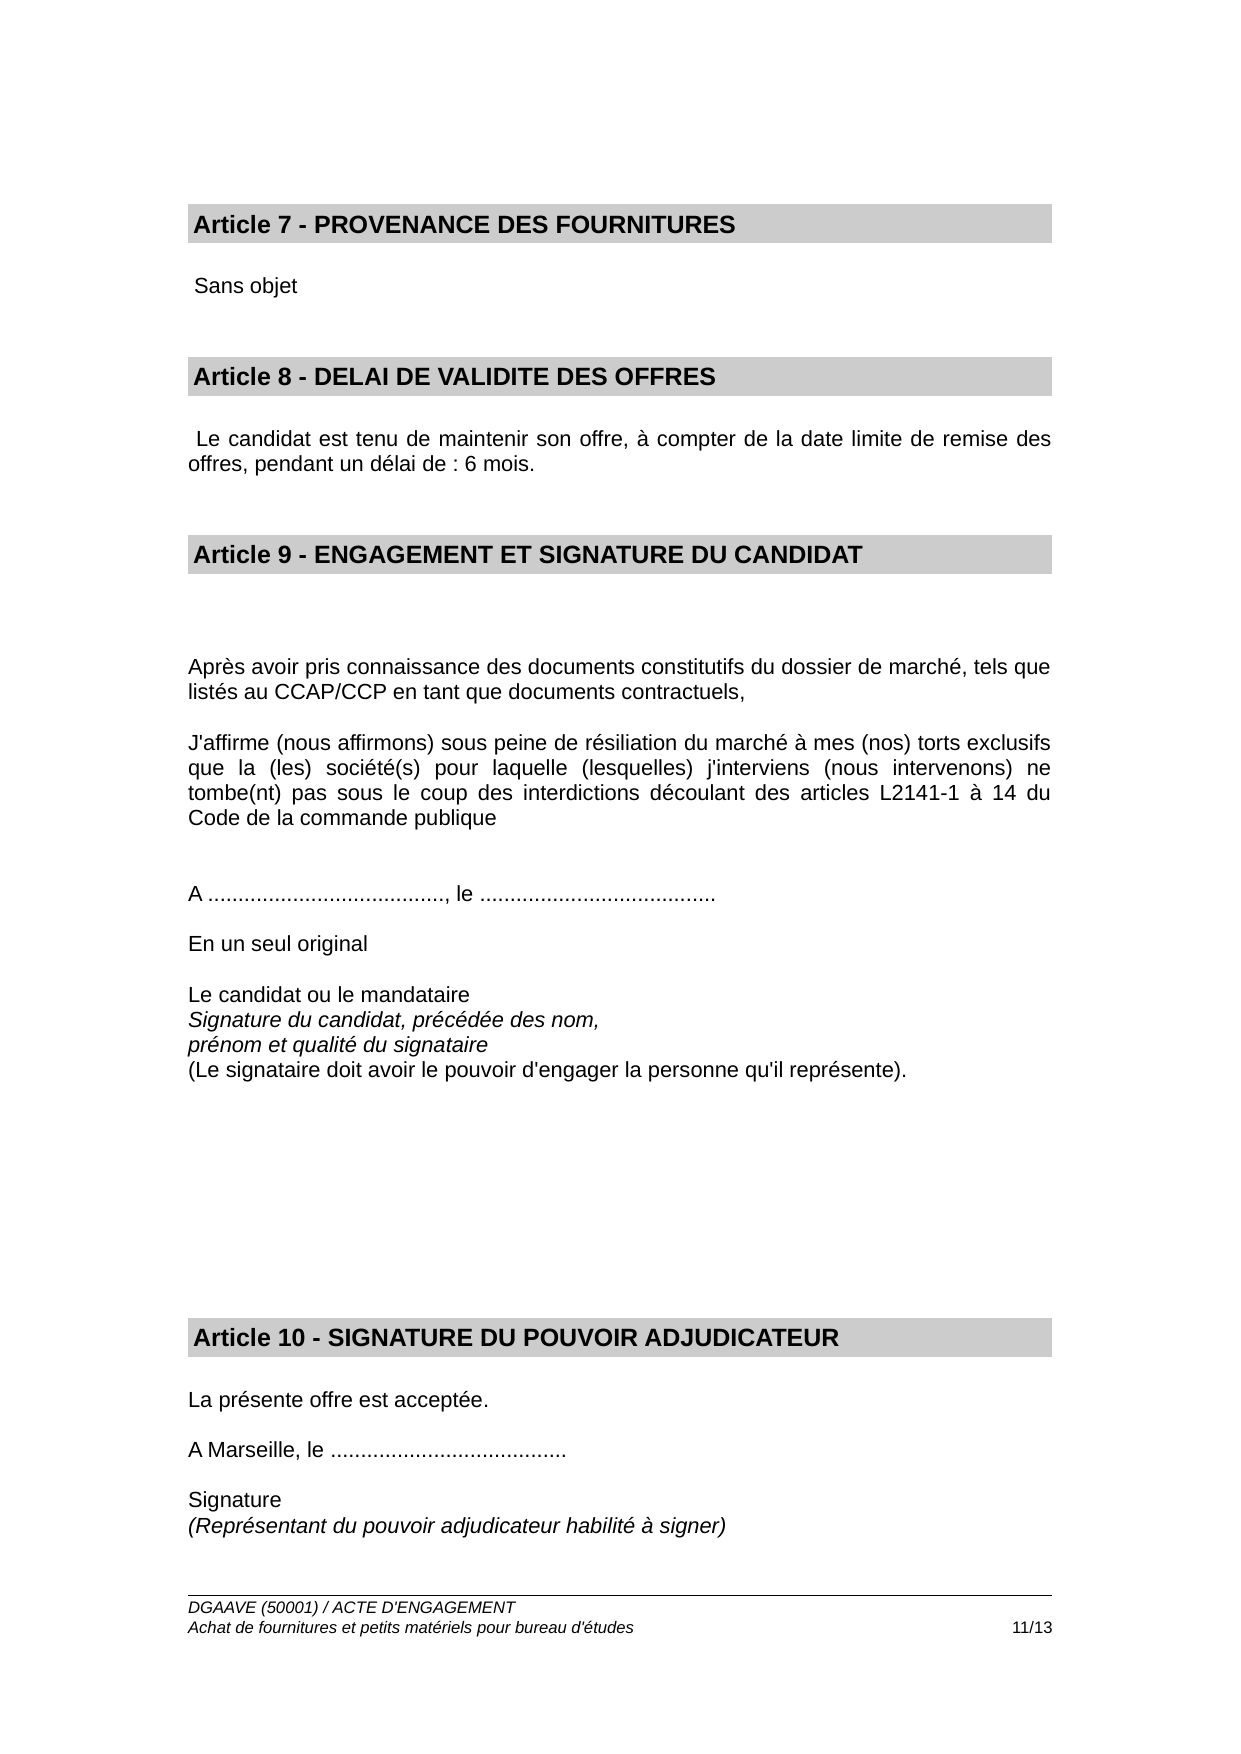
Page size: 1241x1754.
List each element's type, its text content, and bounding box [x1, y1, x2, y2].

text A Marseille, le ....................................... [188, 1437, 1052, 1462]
text Le candidat est tenu de maintenir son offre, à compter de la date limite de remise des offres, pendant un délai de : 6 mois. [188, 426, 1052, 476]
text Signature du candidat, précédée des nom, [188, 1007, 1052, 1032]
text Après avoir pris connaissance des documents constitutifs du dossier de marché, tels que listés au CCAP/CCP en tant que documents contractuels, [188, 654, 1052, 704]
subtitle PROVENANCE DES FOURNITURES [190, 207, 1050, 241]
text En un seul original [188, 931, 1052, 957]
text prénom et qualité du signataire [188, 1032, 1052, 1057]
text J'affirme (nous affirmons) sous peine de résiliation du marché à mes (nos) torts exclusifs que la (les) société(s) pour laquelle (lesquelles) j'interviens (nous intervenons) ne tombe(nt) pas sous le coup des interdictions découlant des articles L2141-1 à 14 du Code de la commande publique [188, 730, 1052, 831]
subtitle ENGAGEMENT ET SIGNATURE DU CANDIDAT [190, 537, 1050, 572]
text A ......................................., le ....................................... [188, 881, 1052, 906]
text (Le signataire doit avoir le pouvoir d'engager la personne qu'il représente). [188, 1057, 1052, 1083]
text Signature [188, 1487, 1052, 1513]
subtitle SIGNATURE DU POUVOIR ADJUDICATEUR [190, 1320, 1050, 1355]
text Sans objet [188, 273, 1052, 298]
subtitle DELAI DE VALIDITE DES OFFRES [190, 360, 1050, 394]
text Le candidat ou le mandataire [188, 982, 1052, 1007]
text La présente offre est acceptée. [188, 1387, 1052, 1412]
text (Représentant du pouvoir adjudicateur habilité à signer) [188, 1513, 1052, 1538]
